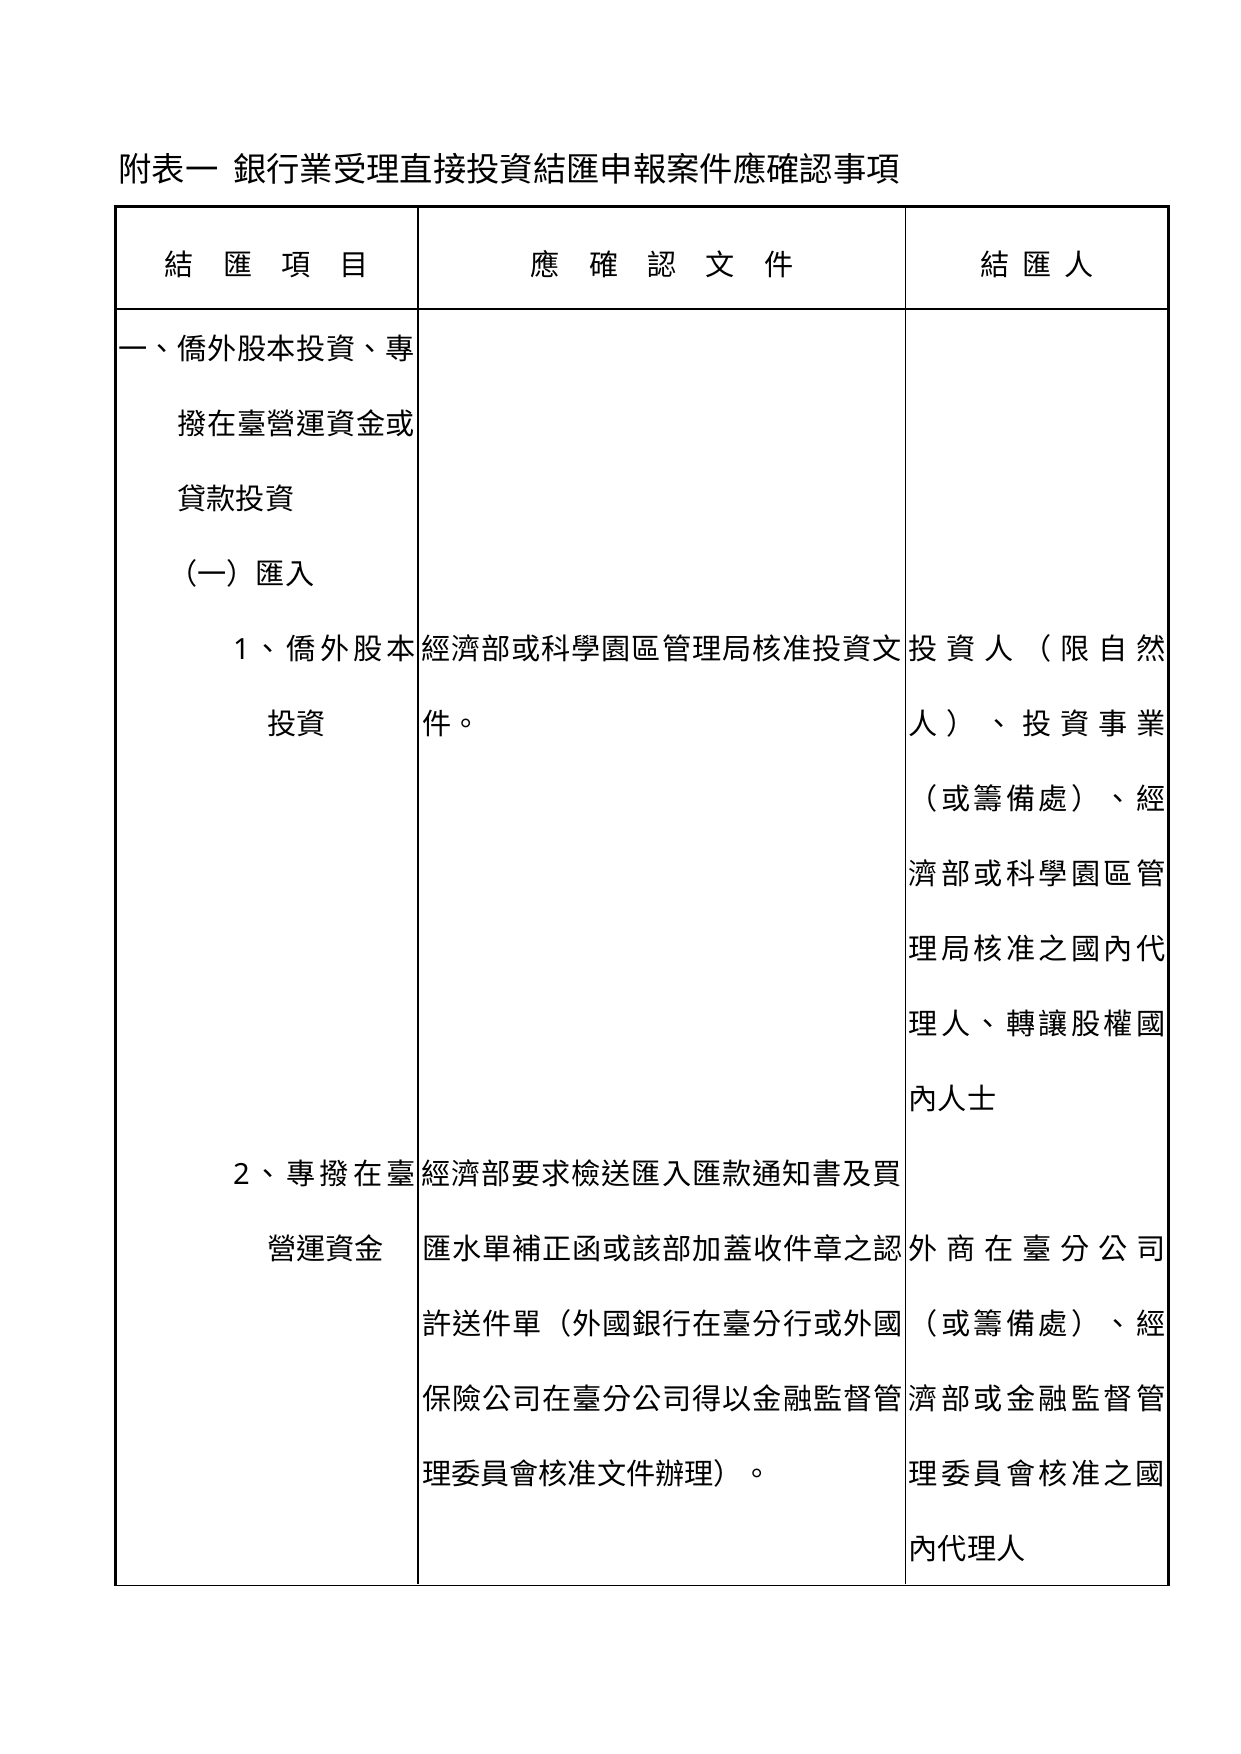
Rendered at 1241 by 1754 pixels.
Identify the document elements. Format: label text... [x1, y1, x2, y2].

table_cell 經濟部或科學園區管理局核准投資文件。 經濟部要求檢送匯入匯款通知書及買匯水單補正函或該部加蓋收件章之認許送件單（外國銀行在臺分行或外國保險公司在臺分公司得以金融監督管理委員會核准文件辦理）。 [419, 310, 905, 1584]
table_cell 投資人（限自然人）、投資事業（或籌備處）、經濟部或科學園區管理局核准之國內代理人、轉讓股權國內人士 外商在臺分公司（或籌備處）、經濟部或金融監督管理委員會核准之國內代理人 [906, 310, 1167, 1584]
table_header 結 匯 項 目 [117, 208, 417, 308]
text 附表一 銀行業受理直接投資結匯申報案件應確認事項 [118, 130, 1092, 205]
table_header 應 確 認 文 件 [419, 208, 905, 308]
table_cell 一、僑外股本投資、專撥在臺營運資金或貸款投資 （一）匯入 1、僑外股本投資 2、專撥在臺營運資金 [117, 310, 417, 1584]
table_header 結 匯 人 [906, 208, 1167, 308]
